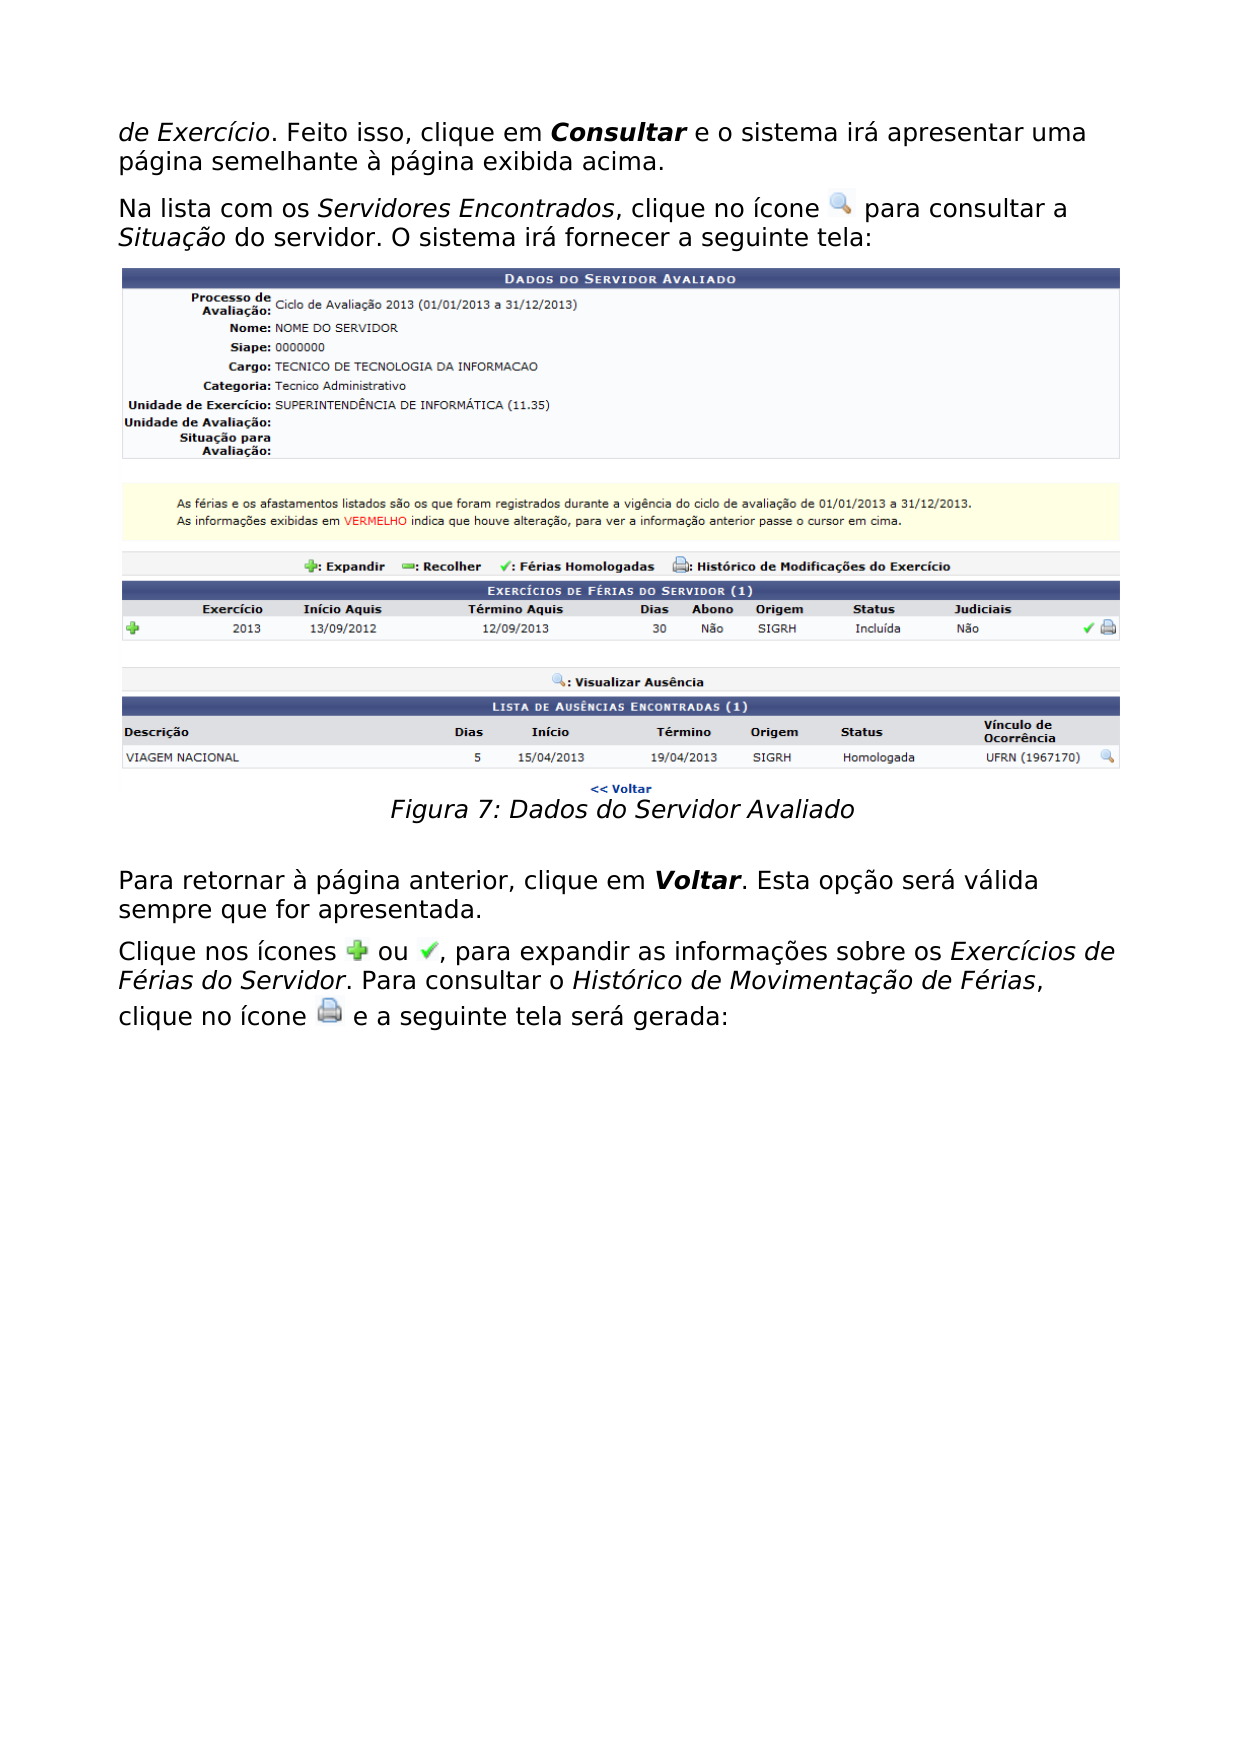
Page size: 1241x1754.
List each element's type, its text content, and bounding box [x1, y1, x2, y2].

picture [118, 264, 1123, 796]
text Para retornar à página anterior, clique em Voltar. Esta opção será válida sempre que for apresentada. [118, 866, 1122, 925]
text Clique nos ícones ou , para expandir as informações sobre os Exercícios de Férias do Servidor. Para consultar o Histórico de Movimentação de Férias, clique no ícone e a seguinte tela será gerada: [118, 937, 1122, 1031]
picture [416, 937, 439, 961]
picture [827, 188, 856, 217]
text de Exercício. Feito isso, clique em Consultar e o sistema irá apresentar uma página semelhante à página exibida acima. [118, 118, 1122, 176]
picture [315, 995, 345, 1026]
picture [344, 937, 370, 961]
text Na lista com os Servidores Encontrados, clique no ícone para consultar a Situação do servidor. O sistema irá fornecer a seguinte tela: [118, 189, 1122, 252]
text Figura 7: Dados do Servidor Avaliado [118, 796, 1122, 825]
